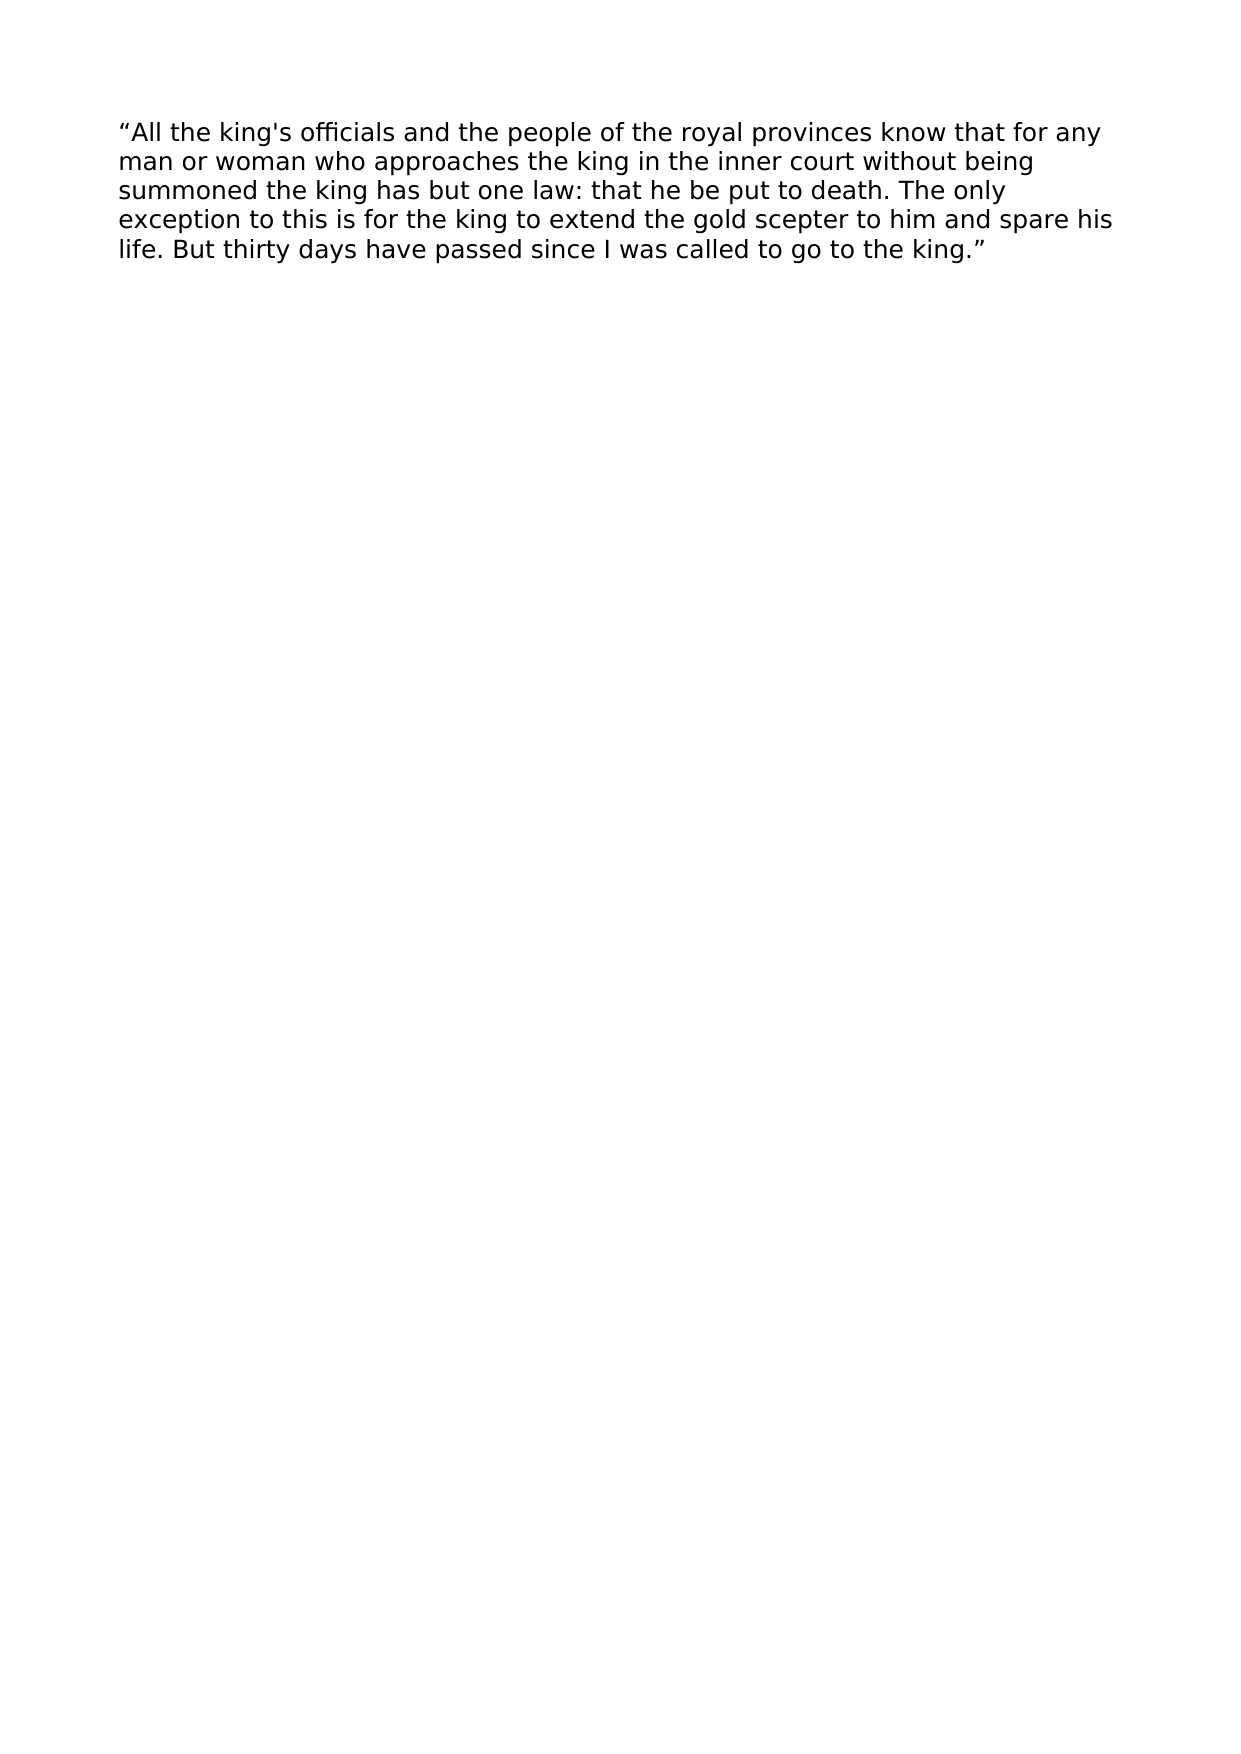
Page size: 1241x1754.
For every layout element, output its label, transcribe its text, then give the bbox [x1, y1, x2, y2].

text “All the king's officials and the people of the royal provinces know that for any man or woman who approaches the king in the inner court without being summoned the king has but one law: that he be put to death. The only exception to this is for the king to extend the gold scepter to him and spare his life. But thirty days have passed since I was called to go to the king.” [118, 118, 1122, 264]
